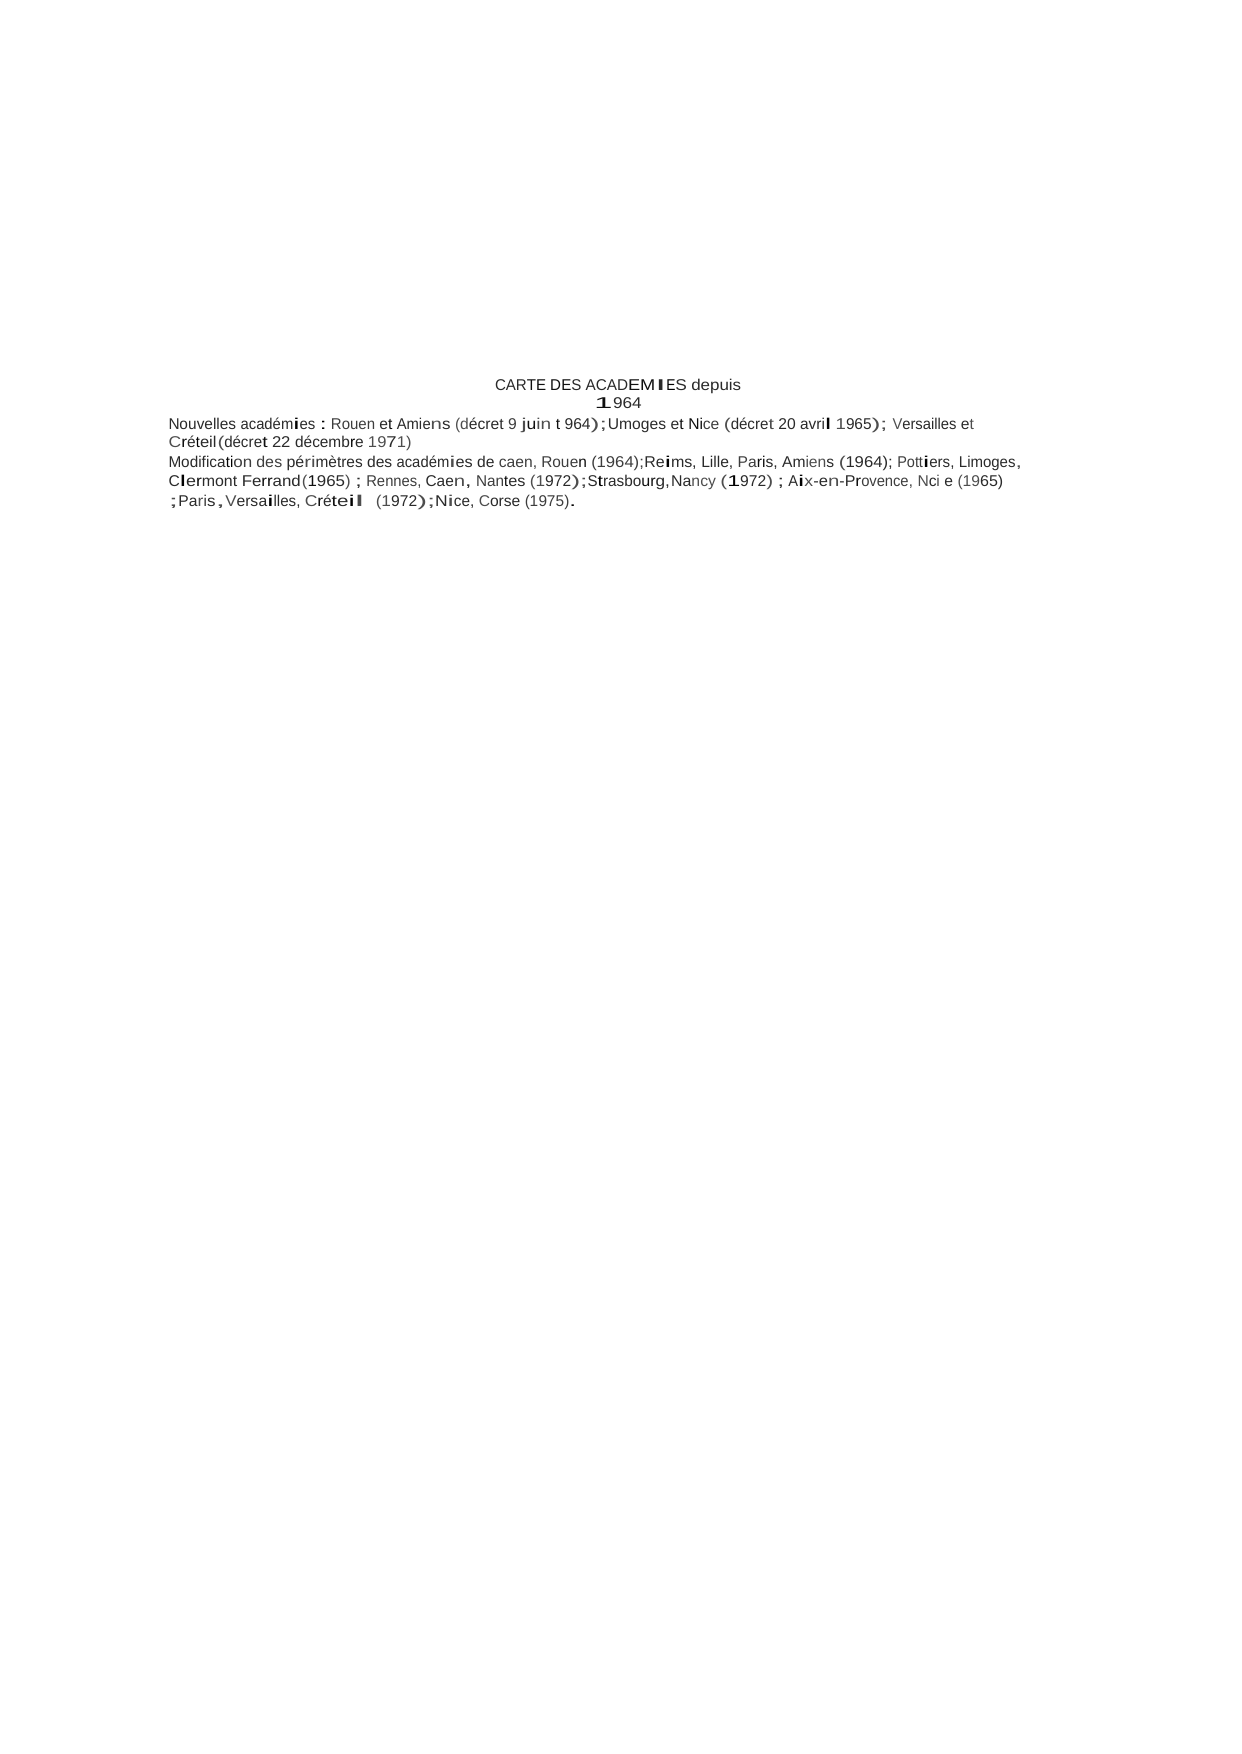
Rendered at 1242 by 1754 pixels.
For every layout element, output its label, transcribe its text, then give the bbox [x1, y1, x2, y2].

text Nouvelles académies : Rouen et Amiens (décret 9 juin t 964);Umoges et Nice (décret 20 avril 1965); Versailles et Créteil(décret 22 décembre 1971) [168, 414, 1044, 451]
text Modification des périmètres des académies de caen, Rouen (1964);Reims, Lille, Paris, Amiens (1964); Pottiers, Limoges, Clermont­ Ferrand(1965) ; Rennes, Caen, Nantes (1972);Strasbourg,Nancy (1972) ; Aix-en-Provence, Nci e (1965) ;Paris,Versailles, Créteil (1972);Nice, Corse (1975). [168, 452, 1039, 509]
text CARTE DES ACADEMIES depuis 1964 [477, 375, 758, 411]
